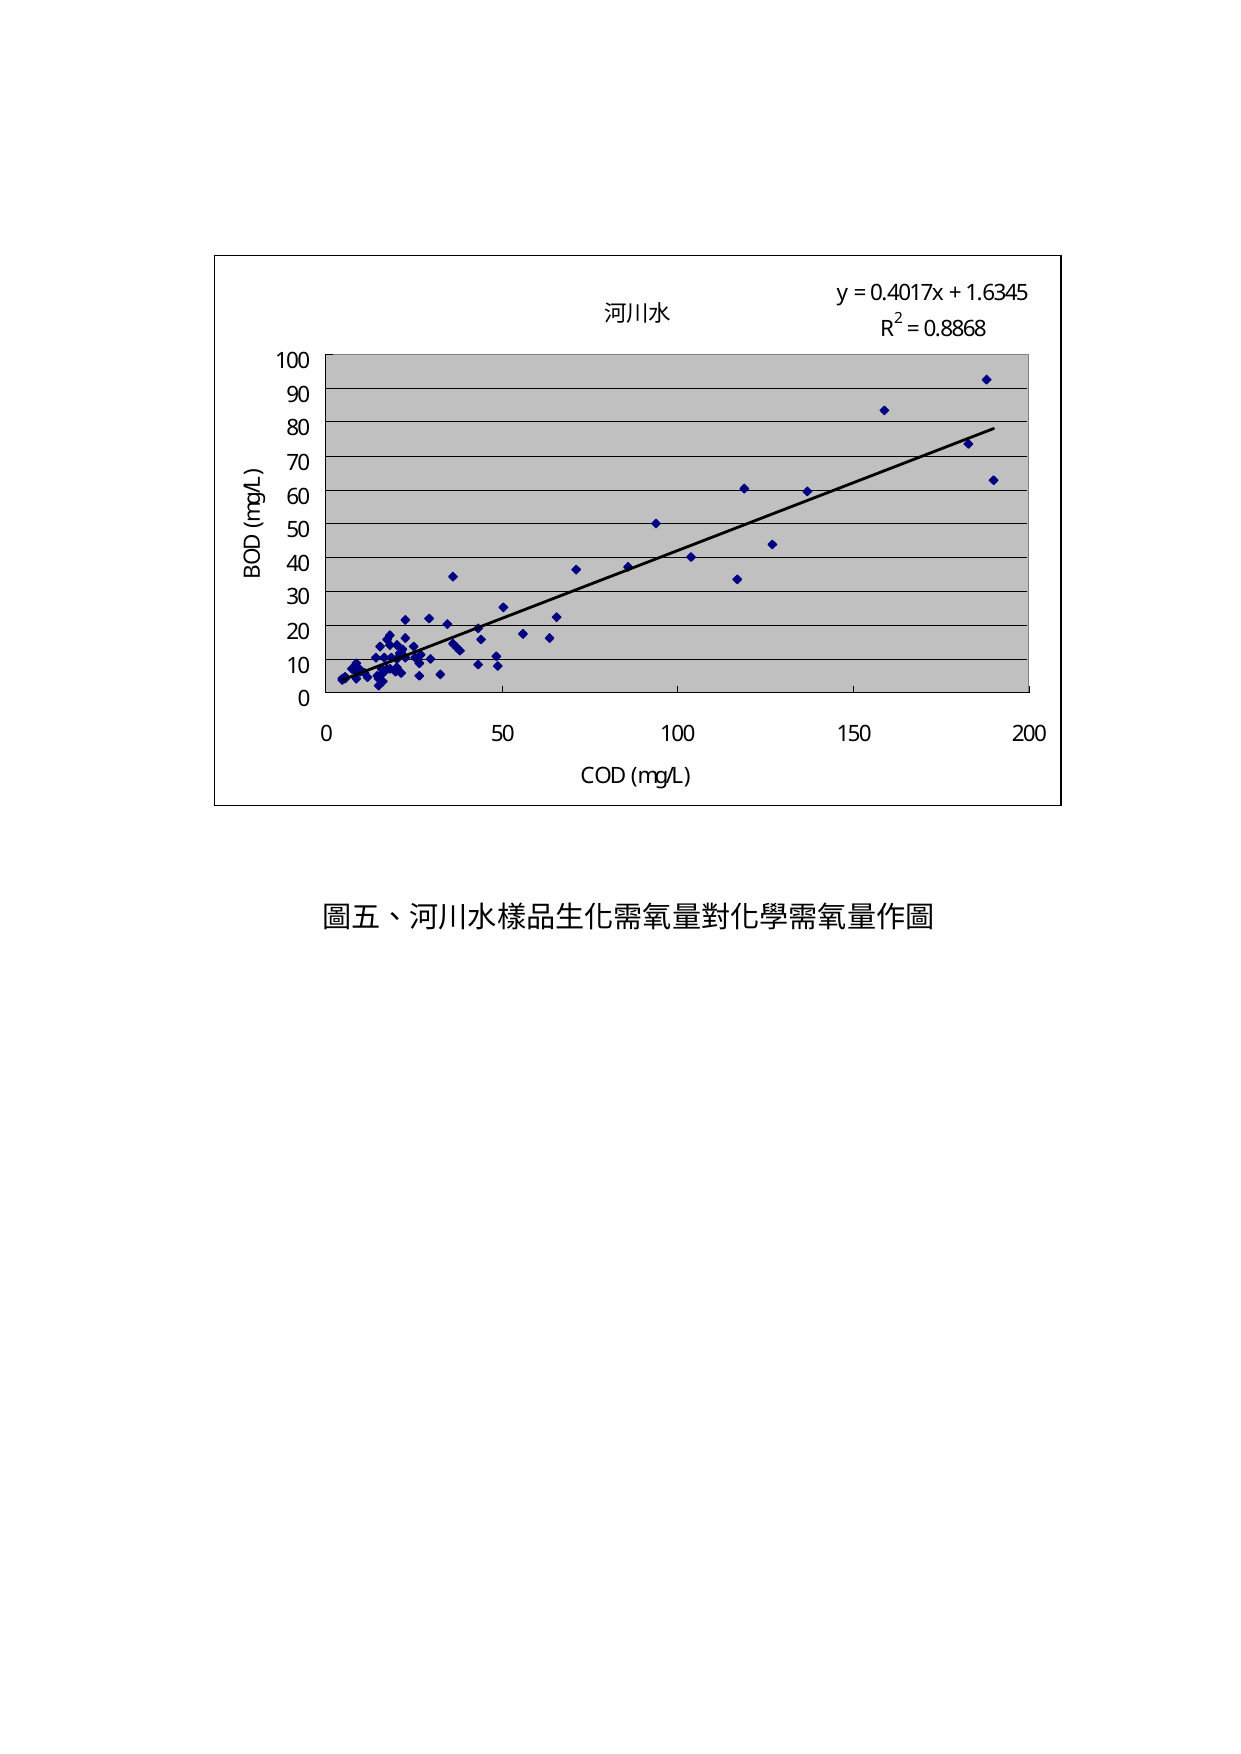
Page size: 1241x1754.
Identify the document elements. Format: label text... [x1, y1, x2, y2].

text 圖五、河川水樣品生化需氧量對化學需氧量作圖 [304, 893, 952, 936]
